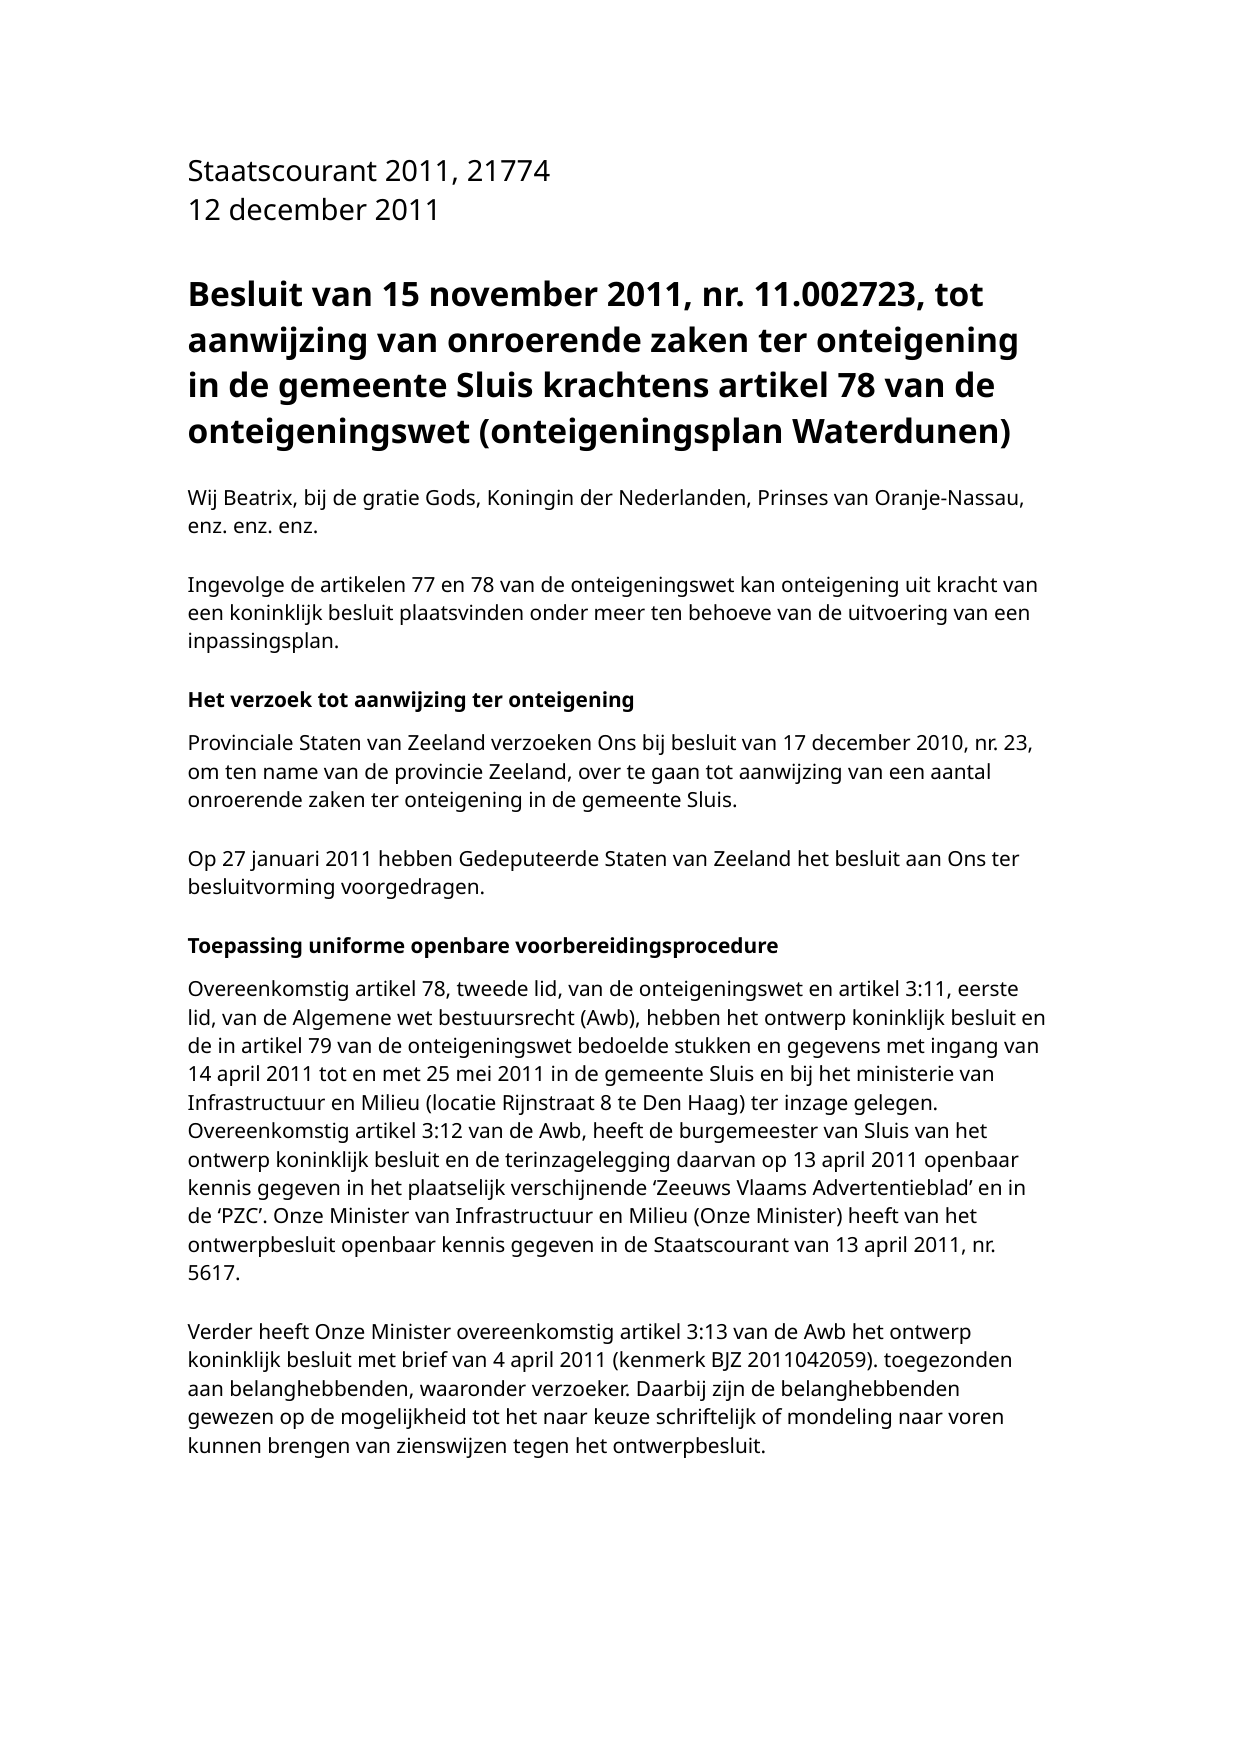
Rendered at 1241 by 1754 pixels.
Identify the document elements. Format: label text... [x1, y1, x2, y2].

text Provinciale Staten van Zeeland verzoeken Ons bij besluit van 17 december 2010, nr. 23, om ten name van de provincie Zeeland, over te gaan tot aanwijzing van een aantal onroerende zaken ter onteigening in de gemeente Sluis. [187, 728, 1053, 814]
text Verder heeft Onze Minister overeenkomstig artikel 3:13 van de Awb het ontwerp koninklijk besluit met brief van 4 april 2011 (kenmerk BJZ 2011042059). toegezonden aan belanghebbenden, waaronder verzoeker. Daarbij zijn de belanghebbenden gewezen op de mogelijkheid tot het naar keuze schriftelijk of mondeling naar voren kunnen brengen van zienswijzen tegen het ontwerpbesluit. [187, 1317, 1053, 1459]
text Ingevolge de artikelen 77 en 78 van de onteigeningswet kan onteigening uit kracht van een koninklijk besluit plaatsvinden onder meer ten behoeve van de uitvoering van een inpassingsplan. [187, 570, 1053, 655]
text Wij Beatrix, bij de gratie Gods, Koningin der Nederlanden, Prinses van Oranje-Nassau, enz. enz. enz. [187, 483, 1053, 540]
text 12 december 2011 [187, 190, 1053, 229]
text Toepassing uniforme openbare voorbereidingsprocedure [187, 931, 1053, 959]
text Het verzoek tot aanwijzing ter onteigening [187, 685, 1053, 713]
subtitle Besluit van 15 november 2011, nr. 11.002723, tot aanwijzing van onroerende zaken ter onteigening in de gemeente Sluis krachtens artikel 78 van de onteigeningswet (onteigeningsplan Waterdunen) [187, 271, 1053, 453]
text Overeenkomstig artikel 78, tweede lid, van de onteigeningswet en artikel 3:11, eerste lid, van de Algemene wet bestuursrecht (Awb), hebben het ontwerp koninklijk besluit en de in artikel 79 van de onteigeningswet bedoelde stukken en gegevens met ingang van 14 april 2011 tot en met 25 mei 2011 in de gemeente Sluis en bij het ministerie van Infrastructuur en Milieu (locatie Rijnstraat 8 te Den Haag) ter inzage gelegen. Overeenkomstig artikel 3:12 van de Awb, heeft de burgemeester van Sluis van het ontwerp koninklijk besluit en de terinzagelegging daarvan op 13 april 2011 openbaar kennis gegeven in het plaatselijk verschijnende ‘Zeeuws Vlaams Advertentieblad’ en in de ‘PZC’. Onze Minister van Infrastructuur en Milieu (Onze Minister) heeft van het ontwerpbesluit openbaar kennis gegeven in de Staatscourant van 13 april 2011, nr. 5617. [187, 974, 1053, 1287]
text Staatscourant 2011, 21774 [187, 150, 1053, 190]
text Op 27 januari 2011 hebben Gedeputeerde Staten van Zeeland het besluit aan Ons ter besluitvorming voorgedragen. [187, 844, 1053, 901]
